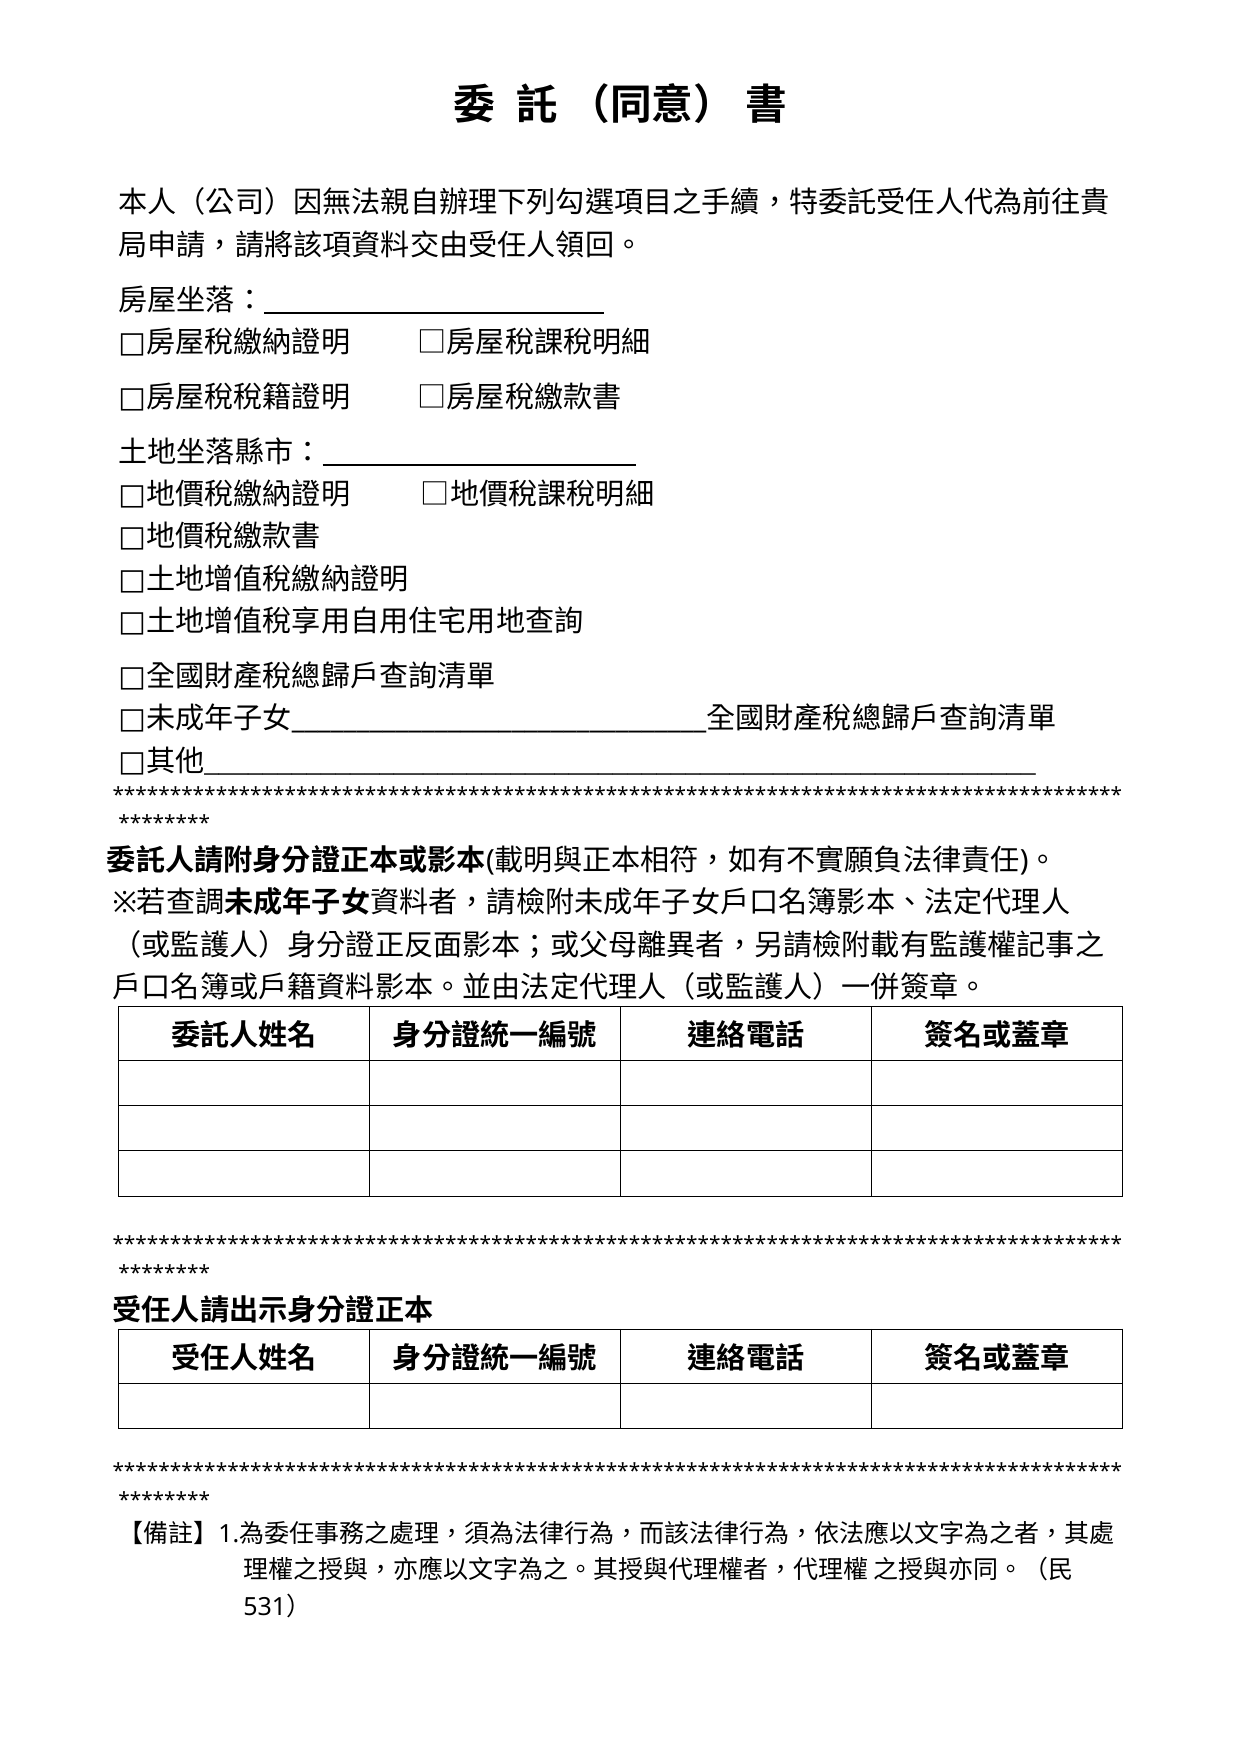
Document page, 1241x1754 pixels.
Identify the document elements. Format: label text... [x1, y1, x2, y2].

text ************************************************************************************************ [112, 1457, 1122, 1513]
text 房屋坐落： [118, 276, 1122, 318]
text □其他_________________________________________________________ [118, 737, 1122, 780]
table_cell [872, 1151, 1122, 1196]
table_cell [119, 1384, 369, 1428]
table_cell [872, 1384, 1122, 1428]
text ************************************************************************************************ [112, 1229, 1122, 1286]
text 受任人請出示身分證正本 [112, 1286, 1122, 1328]
table_cell [370, 1384, 620, 1428]
table_cell [370, 1061, 620, 1105]
text □未成年子女________________________________全國財產稅總歸戶查詢清單 [118, 695, 1122, 737]
table_cell [621, 1384, 871, 1428]
text 委 託 （同意） 書 [118, 71, 1122, 131]
text 本人（公司）因無法親自辦理下列勾選項目之手續，特委託受任人代為前往貴局申請，請將該項資料交由受任人領回。 [118, 179, 1122, 264]
table_header 身分證統一編號 [370, 1330, 620, 1382]
table_cell [119, 1151, 369, 1196]
table_cell [621, 1151, 871, 1196]
table_header 委託人姓名 [119, 1007, 369, 1060]
table_cell [872, 1061, 1122, 1105]
text □房屋稅稅籍證明 □房屋稅繳款書 [118, 373, 1122, 416]
table_cell [621, 1061, 871, 1105]
text 【備註】1.為委任事務之處理，須為法律行為，而該法律行為，依法應以文字為之者，其處理權之授與，亦應以文字為之。其授與代理權者，代理權 之授與亦同。（民531） [118, 1513, 1122, 1622]
text ************************************************************************************************ [112, 780, 1122, 837]
table_header 連絡電話 [621, 1007, 871, 1060]
table_cell [872, 1106, 1122, 1150]
table_cell [370, 1106, 620, 1150]
text □房屋稅繳納證明 □房屋稅課稅明細 [118, 318, 1122, 361]
text 土地坐落縣市： [118, 428, 1122, 471]
text □地價稅繳款書 [118, 513, 1122, 555]
text □土地增值稅享用自用住宅用地查詢 [118, 598, 1122, 640]
table_cell [621, 1106, 871, 1150]
text □全國財產稅總歸戶查詢清單 [118, 653, 1122, 695]
text □土地增值稅繳納證明 [118, 555, 1122, 598]
table_cell [370, 1151, 620, 1196]
table_header 簽名或蓋章 [872, 1007, 1122, 1060]
text ※若查調未成年子女資料者，請檢附未成年子女戶口名簿影本、法定代理人（或監護人）身分證正反面影本；或父母離異者，另請檢附載有監護權記事之戶口名簿或戶籍資料影本。並由法定代理人（或監護人）一併簽章。 [112, 879, 1122, 1006]
table_header 身分證統一編號 [370, 1007, 620, 1060]
table_header 受任人姓名 [119, 1330, 369, 1382]
table_header 連絡電話 [621, 1330, 871, 1382]
text □地價稅繳納證明 □地價稅課稅明細 [118, 471, 1122, 513]
table_cell [119, 1061, 369, 1105]
text 委託人請附身分證正本或影本(載明與正本相符，如有不實願負法律責任)。 [100, 837, 1122, 879]
table_header 簽名或蓋章 [872, 1330, 1122, 1382]
table_cell [119, 1106, 369, 1150]
